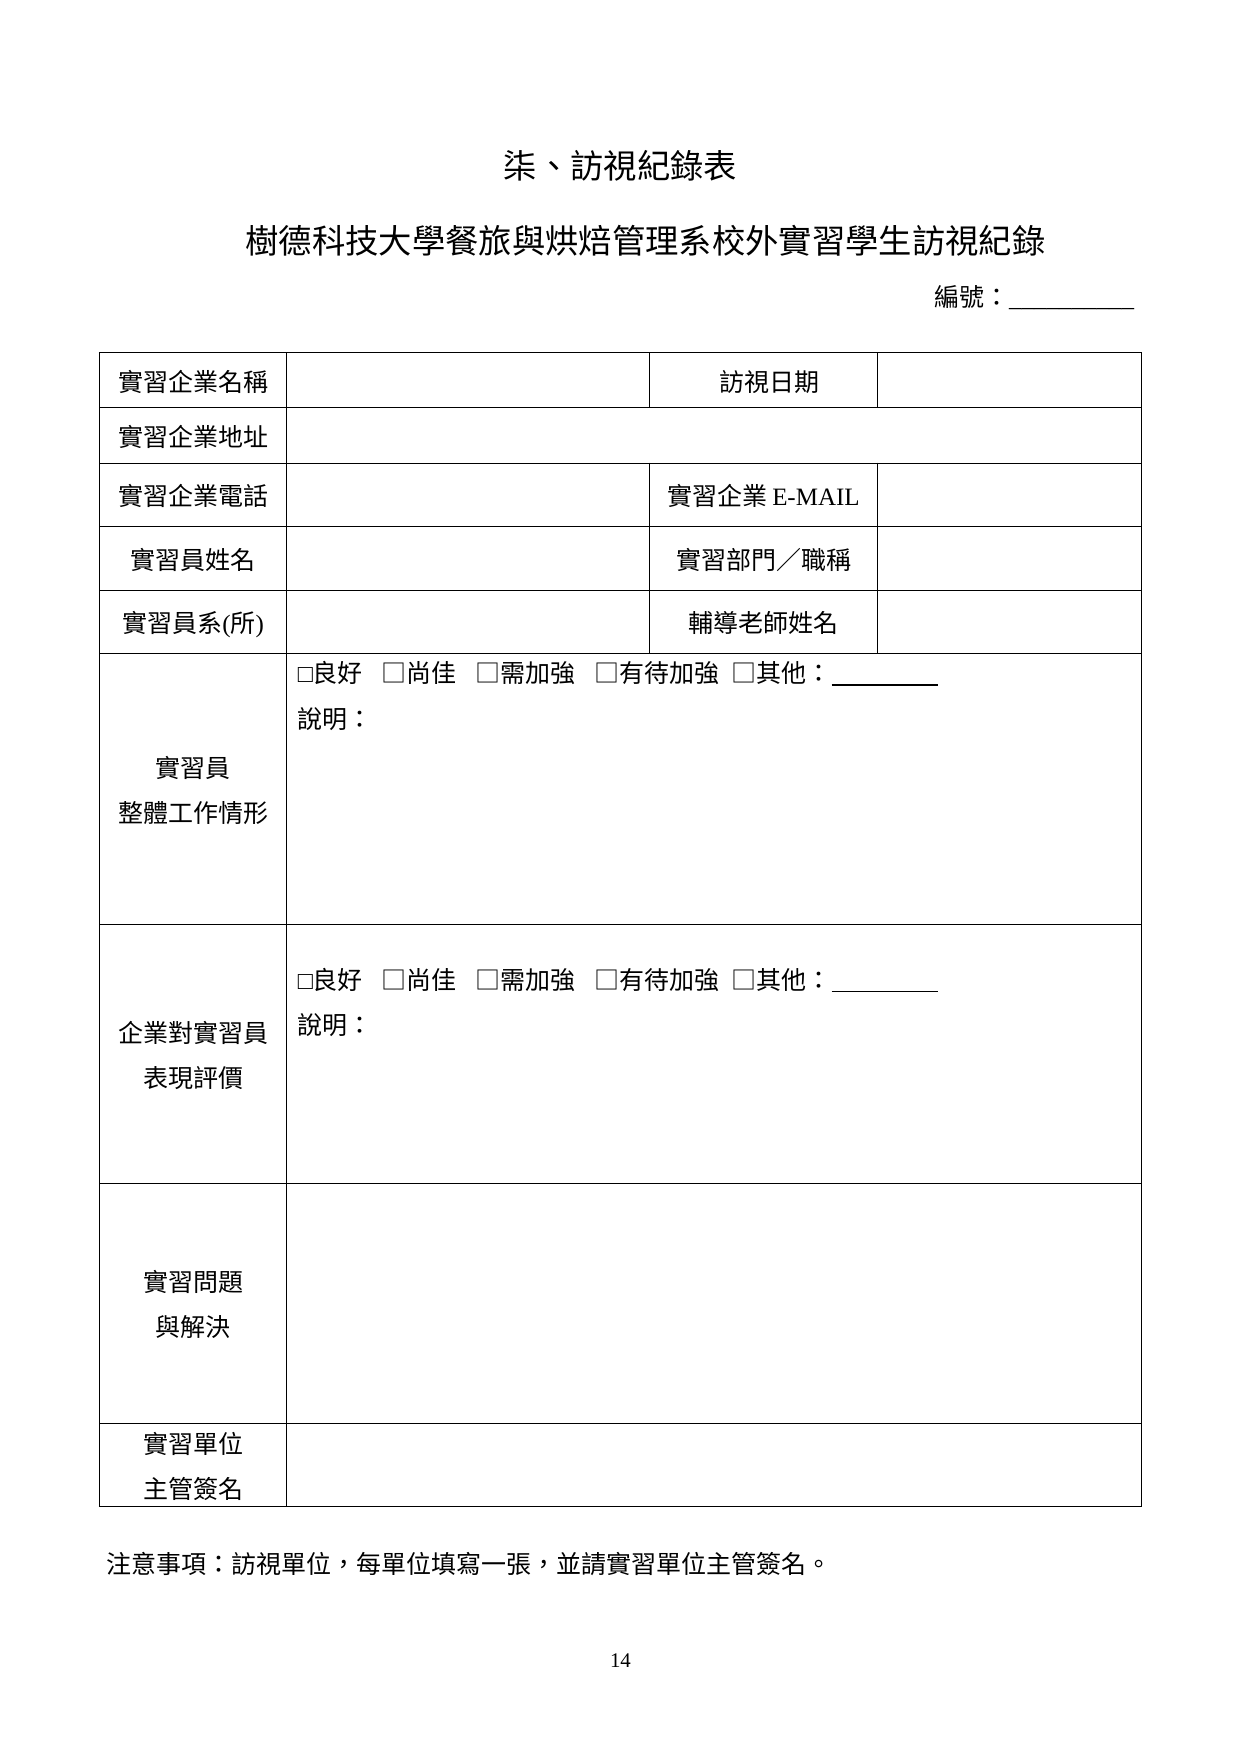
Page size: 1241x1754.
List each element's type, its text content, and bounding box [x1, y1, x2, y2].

table_cell 實習單位 主管簽名 [100, 1424, 286, 1506]
table_cell □良好 □尚佳 □需加強 □有待加強 □其他： 說明： [287, 925, 1141, 1183]
table_cell [878, 464, 1141, 526]
table_header 實習企業名稱 [100, 353, 286, 407]
table_cell 企業對實習員 表現評價 [100, 925, 286, 1183]
table_cell 實習企業E-MAIL [650, 464, 877, 526]
text 編號：__________ [106, 277, 1134, 314]
table_header [878, 353, 1141, 407]
table_cell 實習問題 與解決 [100, 1184, 286, 1423]
table_cell 實習員姓名 [100, 527, 286, 589]
table_cell 實習員 整體工作情形 [100, 654, 286, 924]
table_cell [287, 1424, 1141, 1506]
table_cell [287, 464, 649, 526]
table_cell 實習部門／職稱 [650, 527, 877, 589]
table_cell [287, 1184, 1141, 1423]
table_cell 實習企業地址 [100, 408, 286, 463]
table_cell [878, 591, 1141, 653]
table_cell 實習企業電話 [100, 464, 286, 526]
table_cell [287, 591, 649, 653]
table_cell [878, 527, 1141, 589]
table_header [287, 353, 649, 407]
table_header 訪視日期 [650, 353, 877, 407]
table_cell [287, 527, 649, 589]
text 注意事項：訪視單位，每單位填寫一張，並請實習單位主管簽名。 [106, 1544, 1134, 1582]
table_cell 輔導老師姓名 [650, 591, 877, 653]
table_cell □良好 □尚佳 □需加強 □有待加強 □其他： 說明： [287, 654, 1141, 924]
table_cell 實習員系(所) [100, 591, 286, 653]
table_cell [287, 408, 1141, 463]
subtitle 柒、訪視紀錄表 [106, 127, 1134, 202]
text 樹德科技大學餐旅與烘焙管理系校外實習學生訪視紀錄 [106, 202, 1134, 277]
